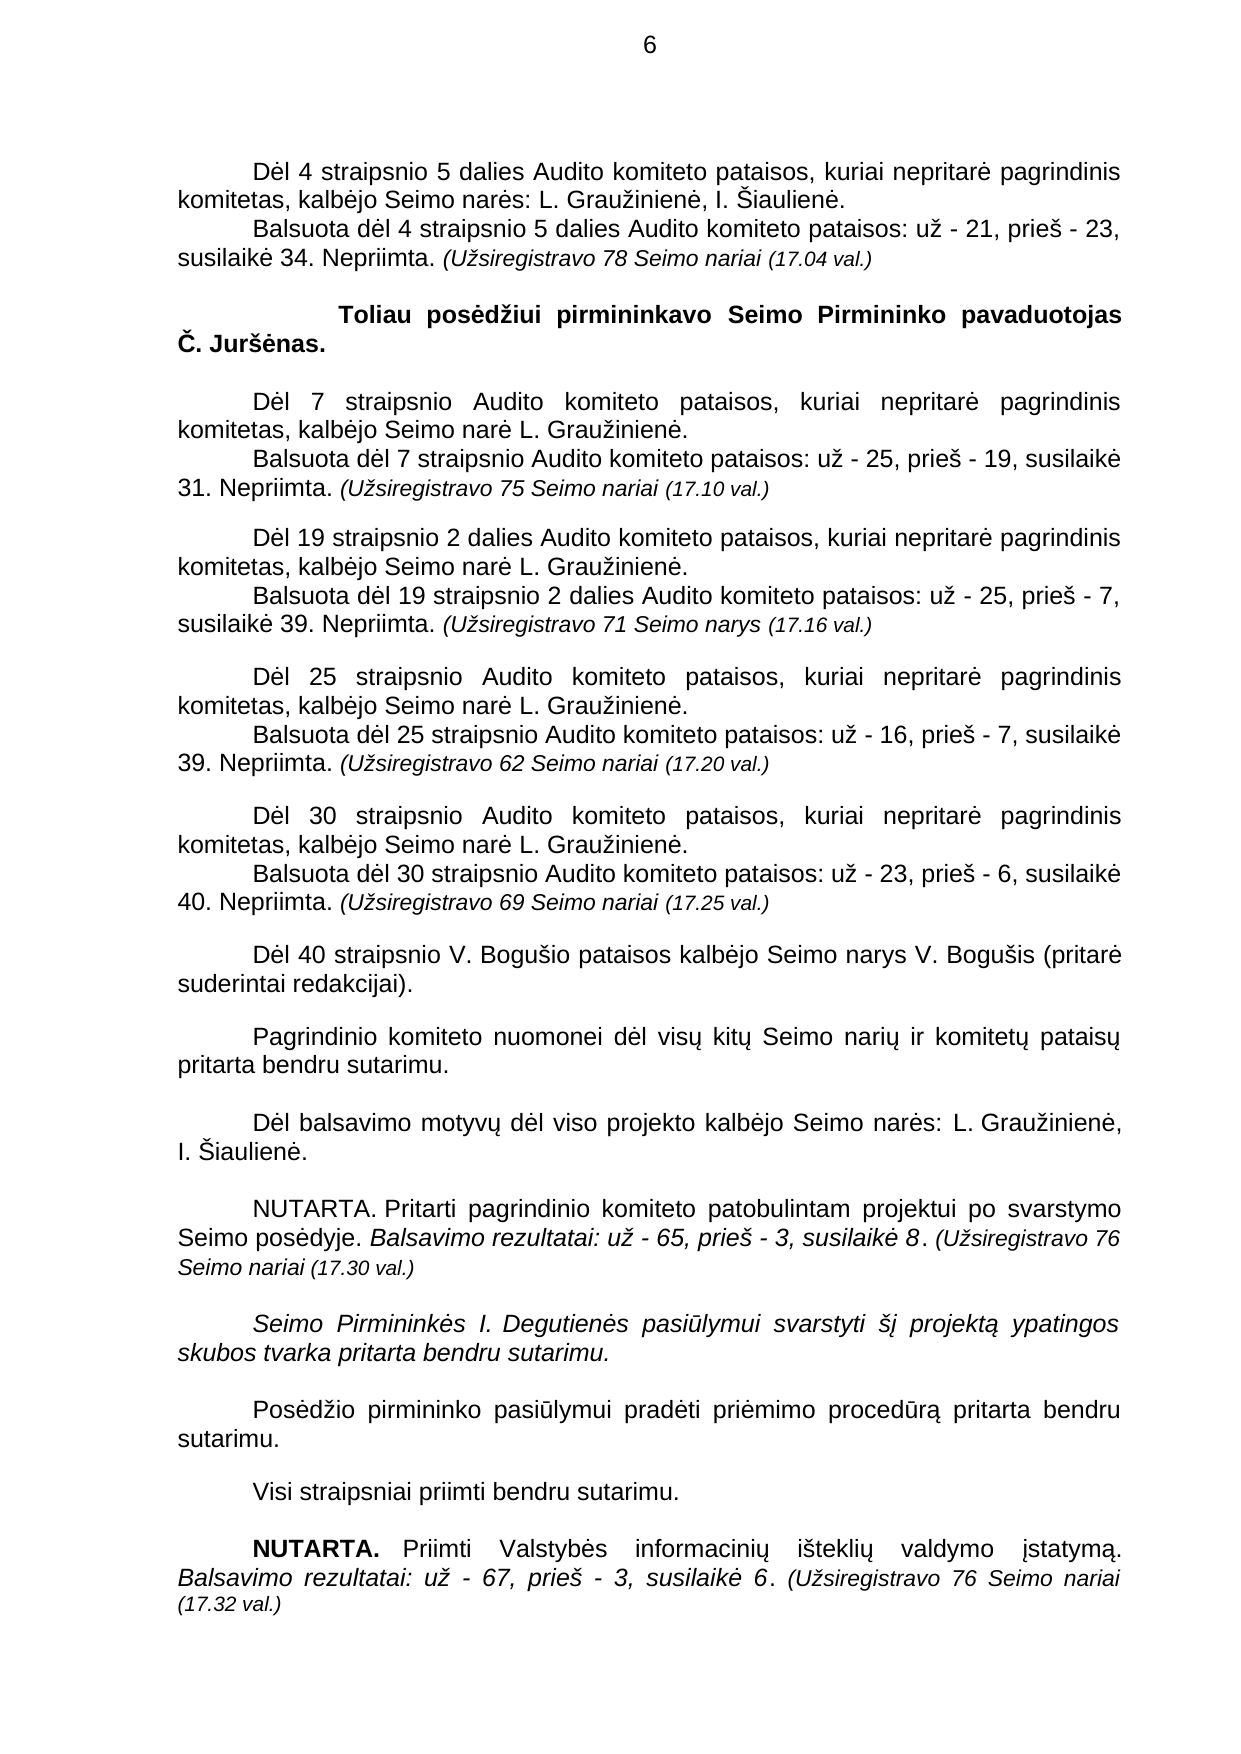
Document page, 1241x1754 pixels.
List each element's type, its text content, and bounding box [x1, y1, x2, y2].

text Dėl 4 straipsnio 5 dalies Audito komiteto pataisos, kuriai nepritarė pagrindinis komitetas, kalbėjo Seimo narės: L. Graužinienė, I. Šiaulienė. [177, 157, 1122, 214]
text Balsuota dėl 7 straipsnio Audito komiteto pataisos: už - 25, prieš - 19, susilaikė 31. Nepriimta. (Užsiregistravo 75 Seimo nariai (17.10 val.) [177, 444, 1122, 502]
text Posėdžio pirmininko pasiūlymui pradėti priėmimo procedūrą pritarta bendru sutarimu. [177, 1395, 1122, 1453]
text Dėl balsavimo motyvų dėl viso projekto kalbėjo Seimo narės: L. Graužinienė, I. Šiaulienė. [177, 1108, 1122, 1165]
text Visi straipsniai priimti bendru sutarimu. [177, 1477, 1122, 1505]
text Dėl 7 straipsnio Audito komiteto pataisos, kuriai nepritarė pagrindinis komitetas, kalbėjo Seimo narė L. Graužinienė. [177, 387, 1122, 444]
text NUTARTA. Priimti Valstybės informacinių išteklių valdymo įstatymą. Balsavimo rezultatai: už - 67, prieš - 3, susilaikė 6. (Užsiregistravo 76 Seimo nariai (17.32 val.) [177, 1534, 1122, 1616]
text Balsuota dėl 30 straipsnio Audito komiteto pataisos: už - 23, prieš - 6, susilaikė 40. Nepriimta. (Užsiregistravo 69 Seimo nariai (17.25 val.) [177, 858, 1122, 916]
text Dėl 19 straipsnio 2 dalies Audito komiteto pataisos, kuriai nepritarė pagrindinis komitetas, kalbėjo Seimo narė L. Graužinienė. [177, 523, 1122, 581]
text Balsuota dėl 19 straipsnio 2 dalies Audito komiteto pataisos: už - 25, prieš - 7, susilaikė 39. Nepriimta. (Užsiregistravo 71 Seimo narys (17.16 val.) [177, 581, 1122, 638]
text NUTARTA. Pritarti pagrindinio komiteto patobulintam projektui po svarstymo Seimo posėdyje. Balsavimo rezultatai: už - 65, prieš - 3, susilaikė 8. (Užsiregistravo 76 Seimo nariai (17.30 val.) [177, 1194, 1122, 1280]
text Toliau posėdžiui pirmininkavo Seimo Pirmininko pavaduotojas Č. Juršėnas. [177, 300, 1122, 358]
text Pagrindinio komiteto nuomonei dėl visų kitų Seimo narių ir komitetų pataisų pritarta bendru sutarimu. [177, 1021, 1122, 1079]
text Balsuota dėl 25 straipsnio Audito komiteto pataisos: už - 16, prieš - 7, susilaikė 39. Nepriimta. (Užsiregistravo 62 Seimo nariai (17.20 val.) [177, 719, 1122, 777]
text Dėl 25 straipsnio Audito komiteto pataisos, kuriai nepritarė pagrindinis komitetas, kalbėjo Seimo narė L. Graužinienė. [177, 662, 1122, 719]
text Dėl 40 straipsnio V. Bogušio pataisos kalbėjo Seimo narys V. Bogušis (pritarė suderintai redakcijai). [177, 940, 1122, 997]
text Balsuota dėl 4 straipsnio 5 dalies Audito komiteto pataisos: už - 21, prieš - 23, susilaikė 34. Nepriimta. (Užsiregistravo 78 Seimo nariai (17.04 val.) [177, 214, 1122, 272]
text Seimo Pirmininkės I. Degutienės pasiūlymui svarstyti šį projektą ypatingos skubos tvarka pritarta bendru sutarimu. [177, 1309, 1122, 1366]
text Dėl 30 straipsnio Audito komiteto pataisos, kuriai nepritarė pagrindinis komitetas, kalbėjo Seimo narė L. Graužinienė. [177, 801, 1122, 858]
